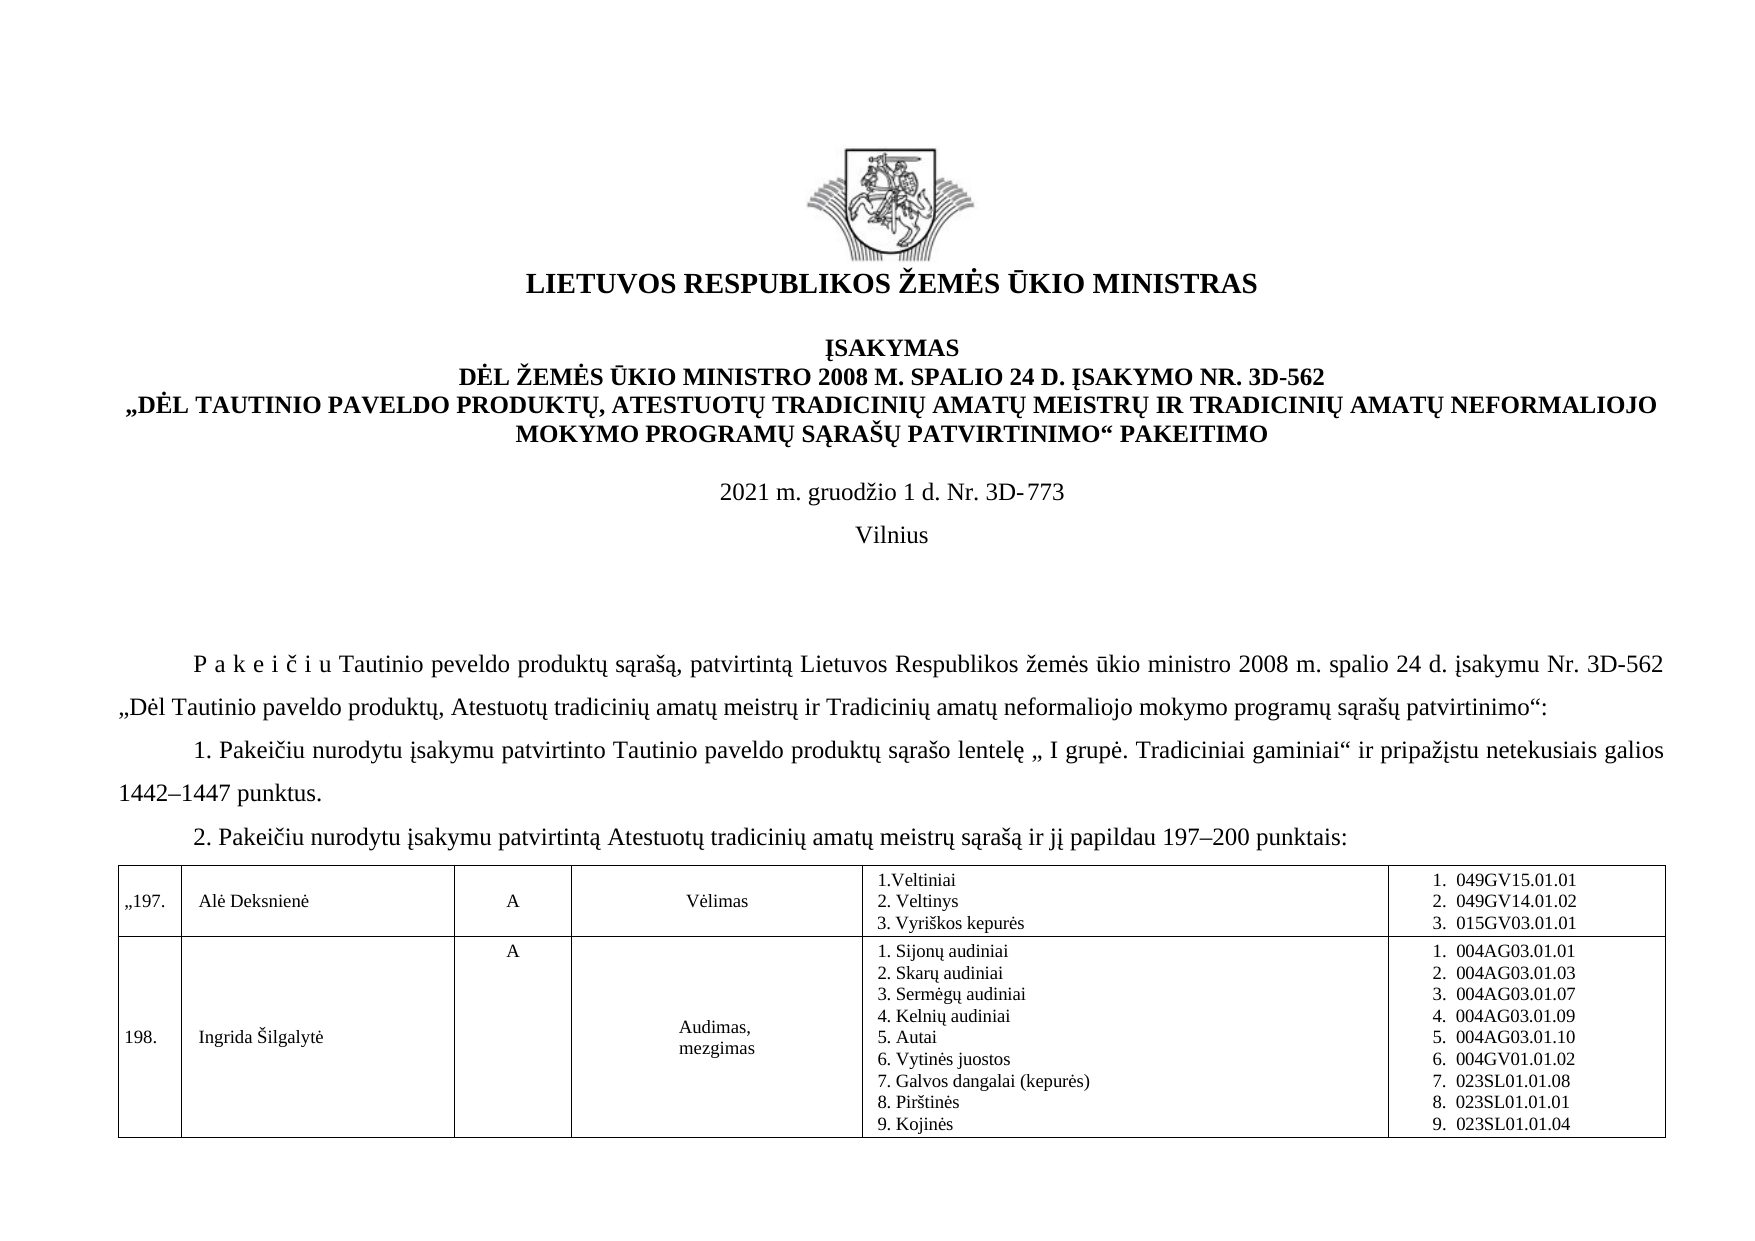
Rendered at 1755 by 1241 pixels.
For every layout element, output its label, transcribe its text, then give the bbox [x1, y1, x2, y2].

text Vilnius [118, 520, 1666, 548]
table_header 1. 049GV15.01.01 2. 049GV14.01.02 3. 015GV03.01.01 [1389, 866, 1665, 936]
table_cell 1. Sijonų audiniai 2. Skarų audiniai 3. Sermėgų audiniai 4. Kelnių audiniai 5. Autai 6. Vytinės juostos 7. Galvos dangalai (kepurės) 8. Pirštinės 9. Kojinės [863, 937, 1388, 1137]
table_cell Audimas, mezgimas [572, 937, 862, 1137]
table_header A [455, 866, 571, 936]
text „DĖL TAUTINIO PAVELDO PRODUKTŲ, ATESTUOTŲ TRADICINIŲ AMATŲ MEISTRŲ IR TRADICINIŲ AMATŲ NEFORMALIOJO MOKYMO PROGRAMŲ SĄRAŠŲ PATVIRTINIMO“ PAKEITIMO [118, 390, 1666, 448]
text LIETUVOS RESPUBLIKOS ŽEMĖS ŪKIO MINISTRAS [118, 266, 1666, 299]
table_cell A [455, 937, 571, 1137]
table_header Alė Deksnienė [182, 866, 454, 936]
text 1. Pakeičiu nurodytu įsakymu patvirtinto Tautinio paveldo produktų sąrašo lentelę „ I grupė. Tradiciniai gaminiai“ ir pripažįstu netekusiais galios 1442–1447 punktus. [118, 735, 1666, 807]
table_header 1.Veltiniai 2. Veltinys 3. Vyriškos kepurės [863, 866, 1388, 936]
table_cell Ingrida Šilgalytė [182, 937, 454, 1137]
text 2021 m. gruodžio 1 d. Nr. 3D-773 [118, 477, 1666, 505]
table_header „197. [119, 866, 181, 936]
table_cell 1. 004AG03.01.01 2. 004AG03.01.03 3. 004AG03.01.07 4. 004AG03.01.09 5. 004AG03.01.10 6. 004GV01.01.02 7. 023SL01.01.08 8. 023SL01.01.01 9. 023SL01.01.04 [1389, 937, 1665, 1137]
text DĖL ŽEMĖS ŪKIO MINISTRO 2008 M. SPALIO 24 D. ĮSAKYMO NR. 3D-562 [118, 362, 1666, 390]
table_header Vėlimas [572, 866, 862, 936]
text 2. Pakeičiu nurodytu įsakymu patvirtintą Atestuotų tradicinių amatų meistrų sąrašą ir jį papildau 197–200 punktais: [118, 822, 1666, 850]
table_cell 198. [119, 937, 181, 1137]
text ĮSAKYMAS [118, 333, 1666, 362]
text P a k e i č i u Tautinio peveldo produktų sąrašą, patvirtintą Lietuvos Respublikos žemės ūkio ministro 2008 m. spalio 24 d. įsakymu Nr. 3D-562 „Dėl Tautinio paveldo produktų, Atestuotų tradicinių amatų meistrų ir Tradicinių amatų neformaliojo mokymo programų sąrašų patvirtinimo“: [118, 649, 1666, 721]
